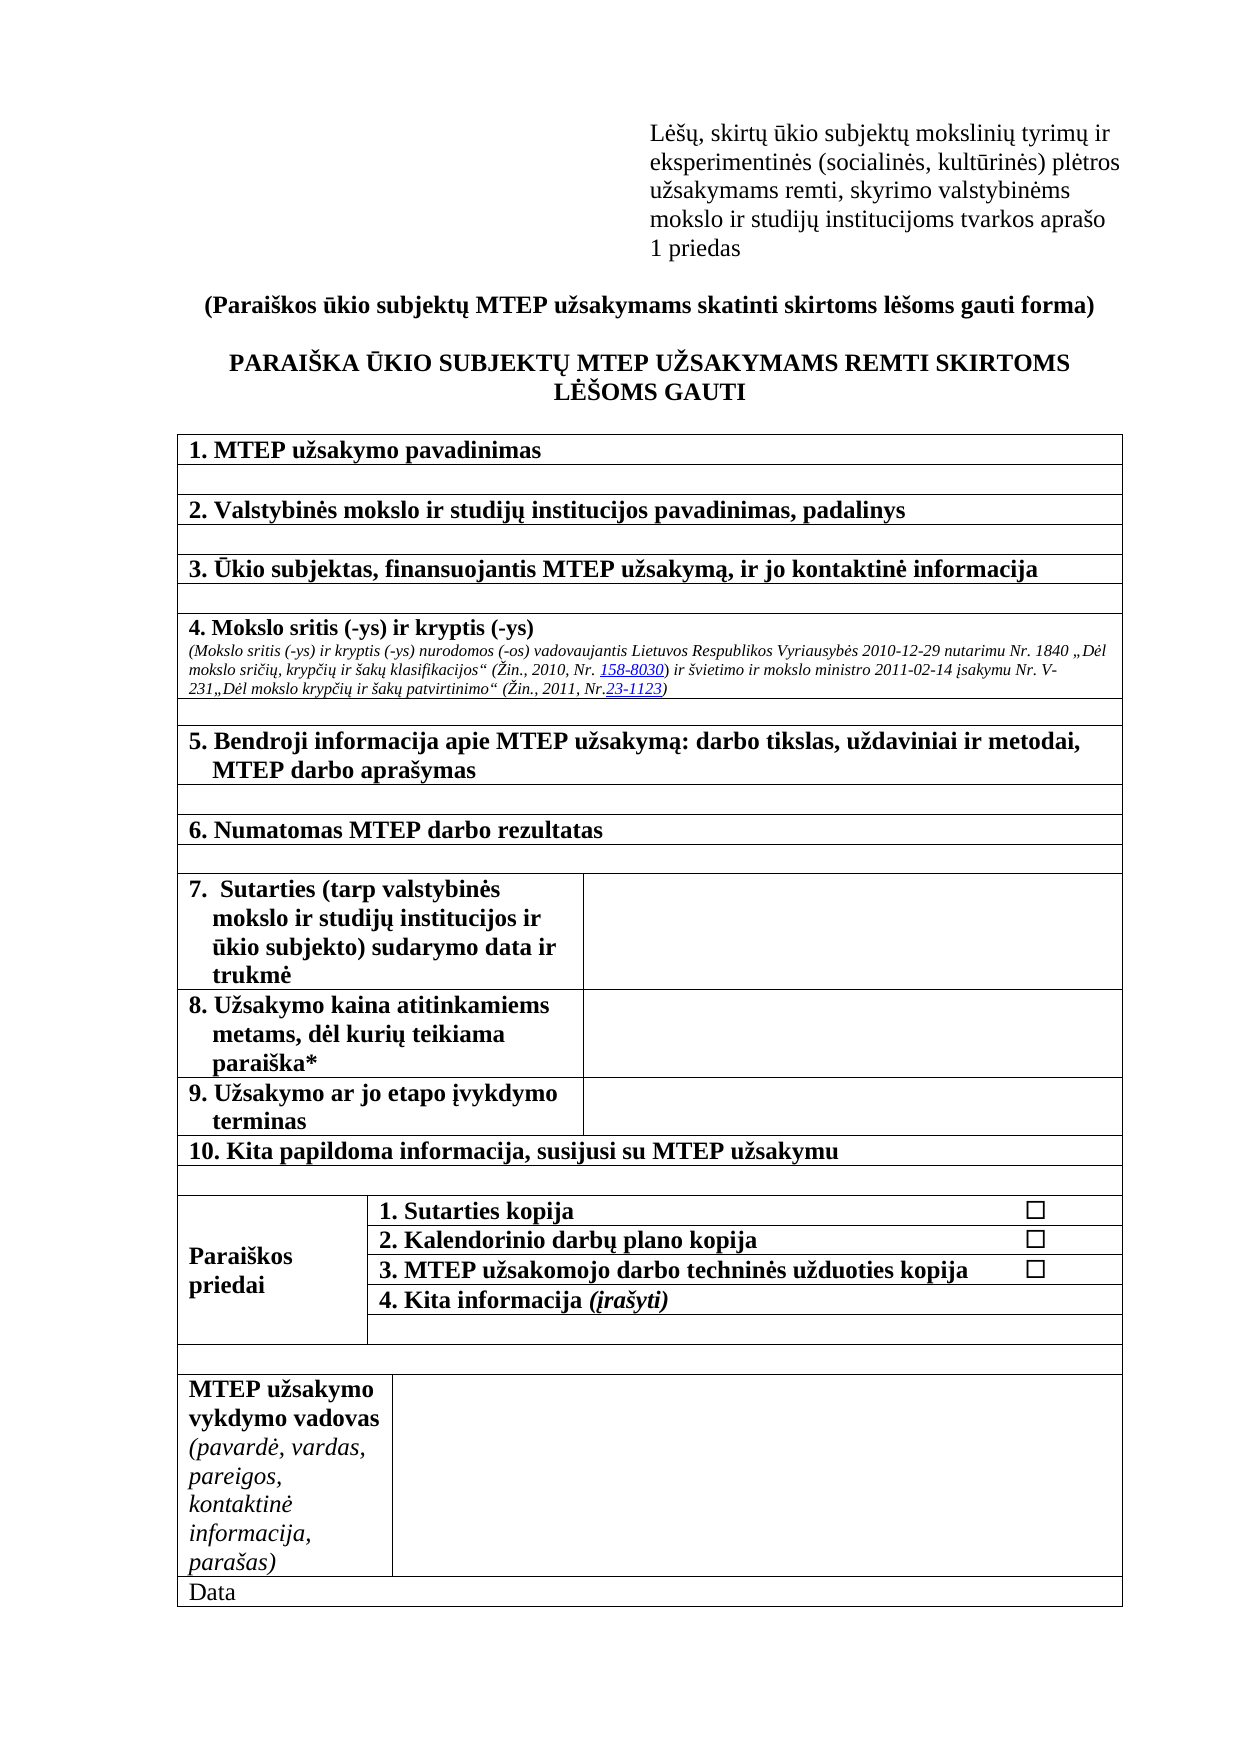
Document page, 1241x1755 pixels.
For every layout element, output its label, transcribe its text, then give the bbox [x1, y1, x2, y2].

table_header 1. MTEP užsakymo pavadinimas [178, 435, 1122, 464]
table_cell 8. Užsakymo kaina atitinkamiems metams, dėl kurių teikiama paraiška* [178, 990, 583, 1077]
table_cell [393, 1577, 1122, 1606]
table_cell [1013, 1345, 1122, 1373]
table_cell 6. Numatomas MTEP darbo rezultatas [178, 815, 1122, 843]
table_cell [1013, 1166, 1122, 1195]
text PARAIŠKA ŪKIO SUBJEKTŲ MTEP UŽSAKYMAMS REMTI SKIRTOMS LĖŠOMS GAUTI [177, 348, 1122, 406]
table_cell 10. Kita papildoma informacija, susijusi su MTEP užsakymu [178, 1136, 1013, 1165]
table_cell 4. Kita informacija (įrašyti) [368, 1285, 1013, 1314]
table_cell [178, 525, 1122, 553]
table_cell Data [178, 1577, 393, 1606]
table_cell [1013, 1136, 1122, 1165]
table_cell [584, 874, 1122, 989]
table_cell [178, 1345, 1013, 1373]
table_cell [178, 584, 1122, 613]
text Lėšų, skirtų ūkio subjektų mokslinių tyrimų ir [649, 118, 1122, 147]
table_cell 9. Užsakymo ar jo etapo įvykdymo terminas [178, 1078, 583, 1135]
table_cell [178, 845, 1122, 873]
table_cell [178, 699, 1122, 725]
text (Paraiškos ūkio subjektų MTEP užsakymams skatinti skirtoms lėšoms gauti forma) [177, 291, 1122, 319]
table_cell MTEP užsakymo vykdymo vadovas (pavardė, vardas, pareigos, kontaktinė informacija, parašas) [178, 1375, 392, 1576]
table_cell [1013, 1285, 1122, 1314]
table_cell 2. Valstybinės mokslo ir studijų institucijos pavadinimas, padalinys [178, 495, 1122, 524]
table_cell 3. Ūkio subjektas, finansuojantis MTEP užsakymą, ir jo kontaktinė informacija [178, 555, 1122, 583]
table_cell [584, 1078, 1122, 1135]
text 1 priedas [649, 233, 1122, 262]
table_cell 4. Mokslo sritis (-ys) ir kryptis (-ys) (Mokslo sritis (-ys) ir kryptis (-ys) nurodomos (-os) vadovaujantis Lietuvos Respublikos Vyriausybės 2010-12-29 nutarimu Nr. 1840 „Dėl mokslo sričių, krypčių ir šakų klasifikacijos“ (Žin., 2010, Nr. 158-8030) ir švietimo ir mokslo ministro 2011-02-14 įsakymu Nr. V-231„Dėl mokslo krypčių ir šakų patvirtinimo“ (Žin., 2011, Nr.23-1123) [178, 614, 1122, 698]
table_cell 1. Sutarties kopija [368, 1196, 1013, 1224]
table_cell [584, 990, 1122, 1077]
table_cell Paraiškos priedai [178, 1196, 367, 1344]
table_cell [393, 1375, 1122, 1576]
text eksperimentinės (socialinės, kultūrinės) plėtros [649, 147, 1122, 176]
table_cell [] [1013, 1226, 1122, 1254]
table_cell [368, 1315, 1013, 1344]
table_cell 7. Sutarties (tarp valstybinės mokslo ir studijų institucijos ir ūkio subjekto) sudarymo data ir trukmė [178, 874, 583, 989]
table_cell 3. MTEP užsakomojo darbo techninės užduoties kopija [368, 1255, 1013, 1284]
table_cell 2. Kalendorinio darbų plano kopija [368, 1226, 1013, 1254]
table_cell [] [1013, 1196, 1122, 1224]
table_cell [] [1013, 1255, 1122, 1284]
table_cell 5. Bendroji informacija apie MTEP užsakymą: darbo tikslas, uždaviniai ir metodai, MTEP darbo aprašymas [178, 726, 1122, 784]
table_cell [178, 1166, 1013, 1195]
text užsakymams remti, skyrimo valstybinėms [649, 176, 1122, 204]
table_cell [1013, 1315, 1122, 1344]
table_cell [178, 785, 1122, 814]
text mokslo ir studijų institucijoms tvarkos aprašo [649, 204, 1122, 233]
table_cell [178, 465, 1122, 494]
